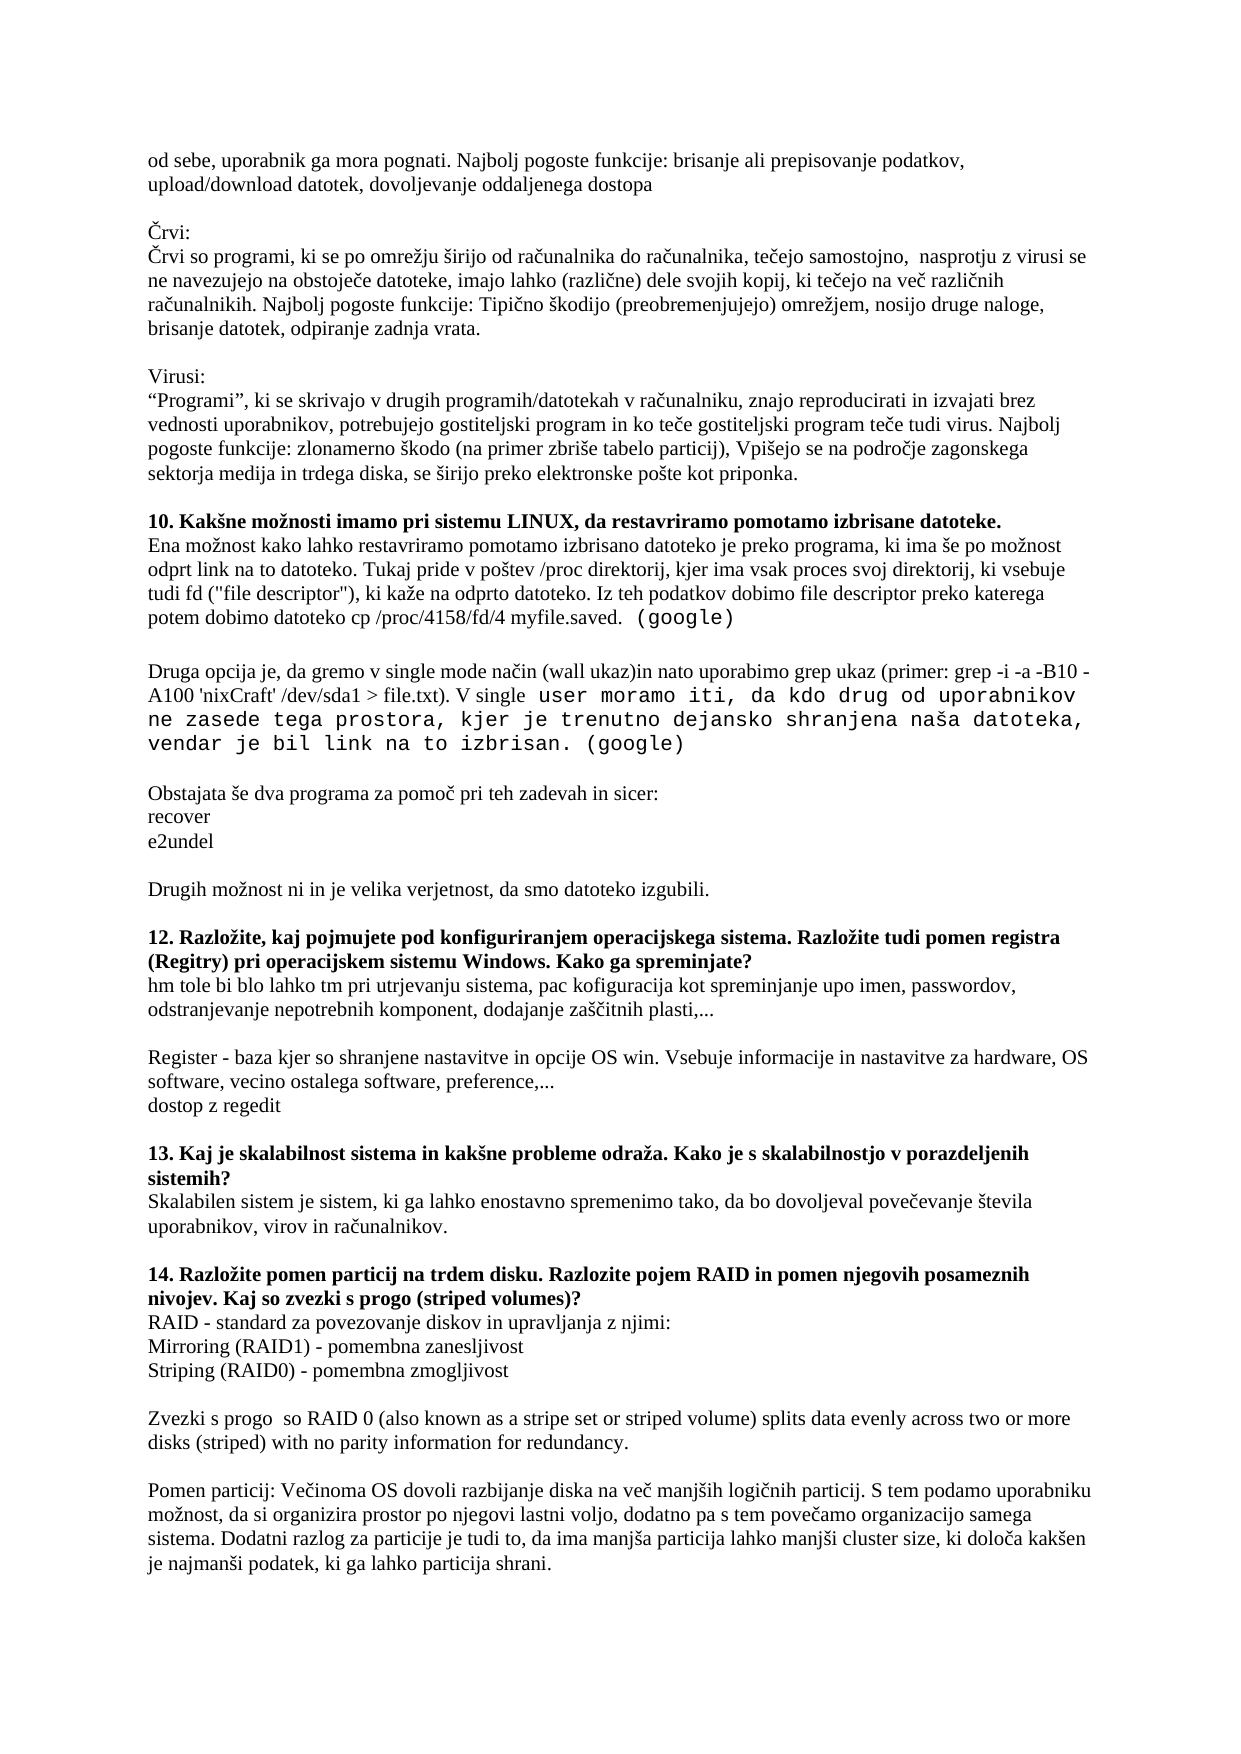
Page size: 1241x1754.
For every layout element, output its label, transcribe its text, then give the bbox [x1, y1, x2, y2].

text recover e2undel [148, 804, 1093, 853]
text Skalabilen sistem je sistem, ki ga lahko enostavno spremenimo tako, da bo dovoljeval povečevanje števila uporabnikov, virov in računalnikov. [148, 1189, 1093, 1238]
text Ena možnost kako lahko restavriramo pomotamo izbrisano datoteko je preko programa, ki ima še po možnost odprt link na to datoteko. Tukaj pride v poštev /proc direktorij, kjer ima vsak proces svoj direktorij, ki vsebuje tudi fd ("file descriptor"), ki kaže na odprto datoteko. Iz teh podatkov dobimo file descriptor preko katerega potem dobimo datoteko cp /proc/4158/fd/4 myfile.saved. (google) [148, 533, 1093, 631]
text 12. Razložite, kaj pojmujete pod konfiguriranjem operacijskega sistema. Razložite tudi pomen registra (Regitry) pri operacijskem sistemu Windows. Kako ga spreminjate? [148, 925, 1093, 973]
text 14. Razložite pomen particij na trdem disku. Razlozite pojem RAID in pomen njegovih posameznih nivojev. Kaj so zvezki s progo (striped volumes)? RAID - standard za povezovanje diskov in upravljanja z njimi: Mirroring (RAID1) - pomembna zanesljivost Striping (RAID0) - pomembna zmogljivost [148, 1262, 1093, 1382]
text Register - baza kjer so shranjene nastavitve in opcije OS win. Vsebuje informacije in nastavitve za hardware, OS software, vecino ostalega software, preference,... dostop z regedit [148, 1045, 1093, 1117]
text Obstajata še dva programa za pomoč pri teh zadevah in sicer: [148, 780, 1093, 804]
text od sebe, uporabnik ga mora pognati. Najbolj pogoste funkcije: brisanje ali prepisovanje podatkov, upload/download datotek, dovoljevanje oddaljenega dostopa [148, 148, 1093, 220]
text Virusi: [148, 364, 1093, 388]
text 13. Kaj je skalabilnost sistema in kakšne probleme odraža. Kako je s skalabilnostjo v porazdeljenih sistemih? [148, 1141, 1093, 1189]
text Črvi so programi, ki se po omrežju širijo od računalnika do računalnika, tečejo samostojno, nasprotju z virusi se ne navezujejo na obstoječe datoteke, imajo lahko (različne) dele svojih kopij, ki tečejo na več različnih računalnikih. Najbolj pogoste funkcije: Tipično škodijo (preobremenjujejo) omrežjem, nosijo druge naloge, brisanje datotek, odpiranje zadnja vrata. [148, 244, 1093, 340]
text 10. Kakšne možnosti imamo pri sistemu LINUX, da restavriramo pomotamo izbrisane datoteke. [148, 508, 1093, 533]
text “Programi”, ki se skrivajo v drugih programih/datotekah v računalniku, znajo reproducirati in izvajati brez vednosti uporabnikov, potrebujejo gostiteljski program in ko teče gostiteljski program teče tudi virus. Najbolj pogoste funkcije: zlonamerno škodo (na primer zbriše tabelo particij), Vpišejo se na področje zagonskega sektorja medija in trdega diska, se širijo preko elektronske pošte kot priponka. [148, 388, 1093, 484]
text Pomen particij: Večinoma OS dovoli razbijanje diska na več manjših logičnih particij. S tem podamo uporabniku možnost, da si organizira prostor po njegovi lastni voljo, dodatno pa s tem povečamo organizacijo samega sistema. Dodatni razlog za particije je tudi to, da ima manjša particija lahko manjši cluster size, ki določa kakšen je najmanši podatek, ki ga lahko particija shrani. [148, 1478, 1093, 1574]
text Drugih možnost ni in je velika verjetnost, da smo datoteko izgubili. [148, 877, 1093, 901]
text Druga opcija je, da gremo v single mode način (wall ukaz)in nato uporabimo grep ukaz (primer: grep -i -a -B10 -A100 'nixCraft' /dev/sda1 > file.txt). V single user moramo iti, da kdo drug od uporabnikov ne zasede tega prostora, kjer je trenutno dejansko shranjena naša datoteka, vendar je bil link na to izbrisan. (google) [148, 659, 1093, 756]
text Črvi: [148, 220, 1093, 244]
text hm tole bi blo lahko tm pri utrjevanju sistema, pac kofiguracija kot spreminjanje upo imen, passwordov, odstranjevanje nepotrebnih komponent, dodajanje zaščitnih plasti,... [148, 973, 1093, 1021]
text Zvezki s progo so RAID 0 (also known as a stripe set or striped volume) splits data evenly across two or more disks (striped) with no parity information for redundancy. [148, 1406, 1093, 1454]
